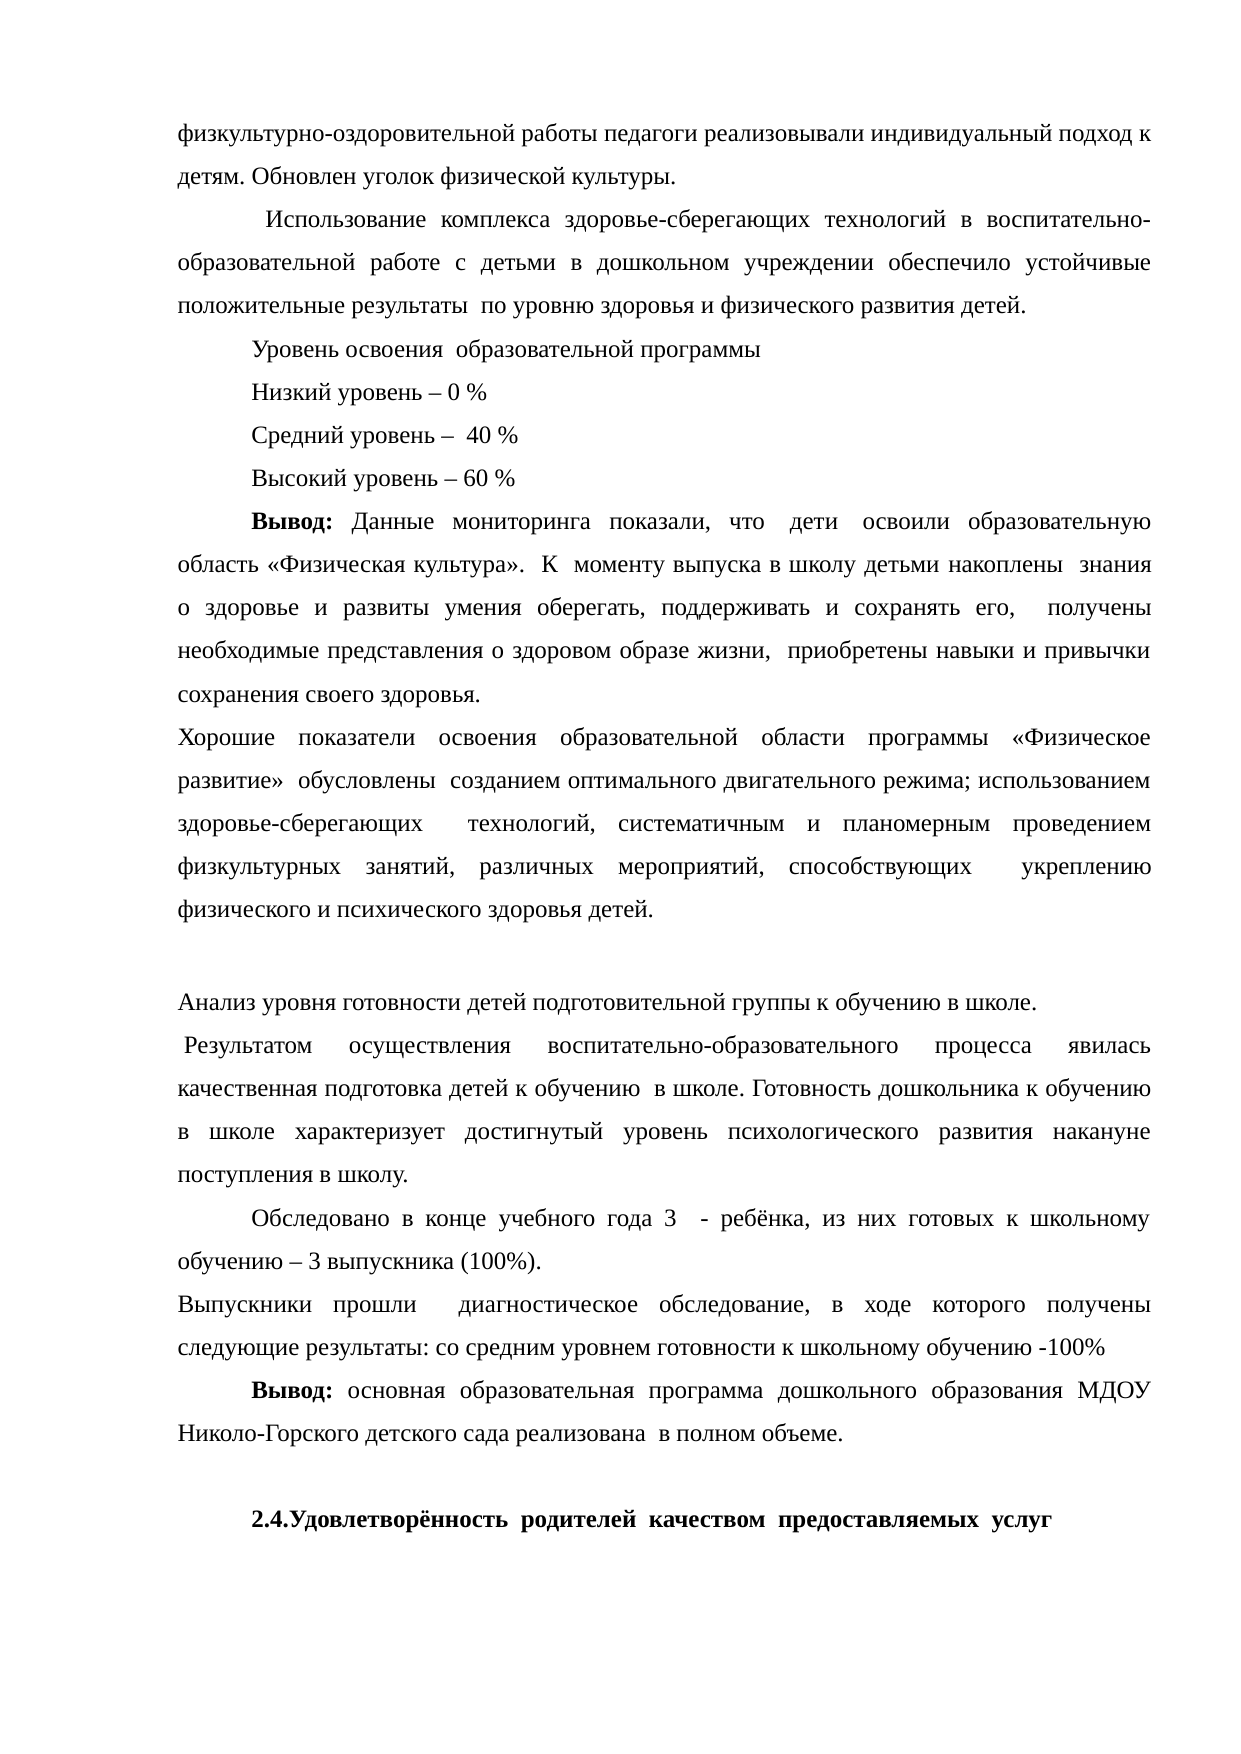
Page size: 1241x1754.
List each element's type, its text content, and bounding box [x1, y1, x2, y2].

text Вывод: Данные мониторинга показали, что дети освоили образовательную область «Физическая культура». К моменту выпуска в школу детьми накоплены знания о здоровье и развиты умения оберегать, поддерживать и сохранять его, получены необходимые представления о здоровом образе жизни, приобретены навыки и привычки сохранения своего здоровья. [177, 506, 1152, 707]
text Низкий уровень – 0 % [177, 377, 1152, 406]
text Хорошие показатели освоения образовательной области программы «Физическое развитие» обусловлены созданием оптимального двигательного режима; использованием здоровье-сберегающих технологий, систематичным и планомерным проведением физкультурных занятий, различных мероприятий, способствующих укреплению физического и психического здоровья детей. [177, 722, 1152, 923]
text Уровень освоения образовательной программы [177, 334, 1152, 362]
text Высокий уровень – 60 % [177, 463, 1152, 492]
text 2.4.Удовлетворённость родителей качеством предоставляемых услуг [177, 1504, 1152, 1533]
text Анализ уровня готовности детей подготовительной группы к обучению в школе. [177, 987, 1152, 1016]
text Вывод: основная образовательная программа дошкольного образования МДОУ Николо-Горского детского сада реализована в полном объеме. [177, 1375, 1152, 1447]
text Обследовано в конце учебного года 3 - ребёнка, из них готовых к школьному обучению – 3 выпускника (100%). [177, 1203, 1152, 1274]
text Использование комплекса здоровье-сберегающих технологий в воспитательно-образовательной работе с детьми в дошкольном учреждении обеспечило устойчивые положительные результаты по уровню здоровья и физического развития детей. [177, 204, 1152, 319]
text физкультурно-оздоровительной работы педагоги реализовывали индивидуальный подход к детям. Обновлен уголок физической культуры. [177, 118, 1152, 190]
text Выпускники прошли диагностическое обследование, в ходе которого получены следующие результаты: со средним уровнем готовности к школьному обучению -100% [177, 1289, 1152, 1361]
text Результатом осуществления воспитательно-образовательного процесса явилась качественная подготовка детей к обучению в школе. Готовность дошкольника к обучению в школе характеризует достигнутый уровень психологического развития накануне поступления в школу. [177, 1030, 1152, 1188]
text Средний уровень – 40 % [177, 420, 1152, 449]
